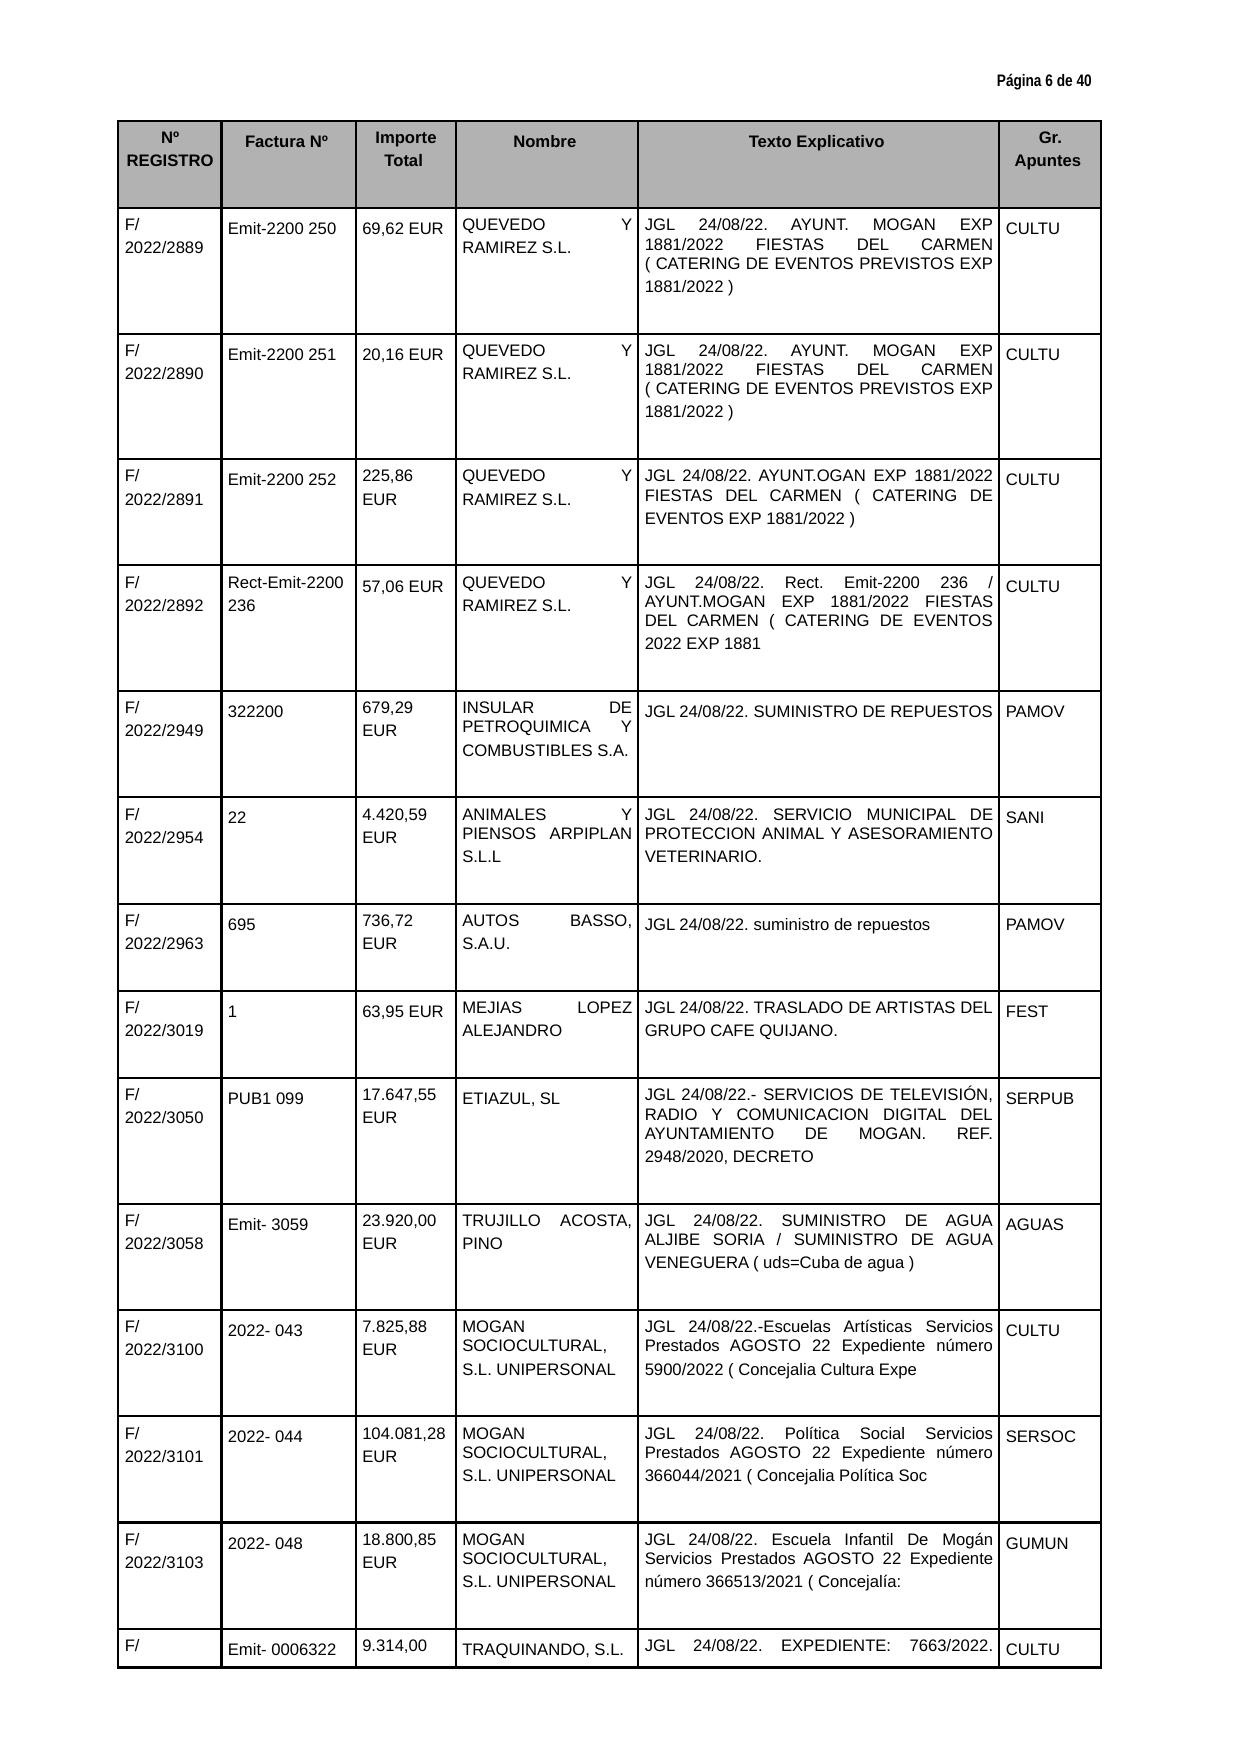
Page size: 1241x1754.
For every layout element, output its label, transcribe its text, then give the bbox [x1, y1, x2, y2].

table_cell JGL 24/08/22.- SERVICIOS DE TELEVISIÓN, RADIO Y COMUNICACION DIGITAL DEL AYUNTAMIENTO DE MOGAN. REF. 2948/2020, DECRETO [639, 1079, 998, 1202]
table_cell QUEVEDO Y RAMIREZ S.L. [457, 566, 637, 690]
table_cell TRAQUINANDO, S.L. [457, 1630, 637, 1666]
table_cell QUEVEDO Y RAMIREZ S.L. [457, 335, 637, 458]
table_cell CULTU [1000, 566, 1100, 690]
table_cell F/2022/3103 [119, 1524, 220, 1628]
table_cell 2022- 048 [223, 1524, 355, 1628]
table_cell F/ [119, 1630, 220, 1666]
table_cell Emit-2200 251 [223, 335, 355, 458]
table_cell 23.920,00 EUR [357, 1205, 455, 1309]
table_cell Emit-2200 252 [223, 460, 355, 564]
table_cell 17.647,55 EUR [357, 1079, 455, 1202]
table_cell F/2022/2891 [119, 460, 220, 564]
table_cell 57,06 EUR [357, 566, 455, 690]
table_cell F/2022/2889 [119, 209, 220, 332]
table_cell ANIMALES Y PIENSOS ARPIPLAN S.L.L [457, 798, 637, 902]
table_cell JGL 24/08/22. Rect. Emit-2200 236 / AYUNT.MOGAN EXP 1881/2022 FIESTAS DEL CARMEN ( CATERING DE EVENTOS 2022 EXP 1881 [639, 566, 998, 690]
table_cell 322200 [223, 692, 355, 796]
table_cell INSULAR DE PETROQUIMICA Y COMBUSTIBLES S.A. [457, 692, 637, 796]
table_cell 225,86 EUR [357, 460, 455, 564]
table_cell FEST [1000, 992, 1100, 1077]
table_cell 104.081,28 EUR [357, 1417, 455, 1521]
table_cell MEJIAS LOPEZ ALEJANDRO [457, 992, 637, 1077]
table_cell SANI [1000, 798, 1100, 902]
table_cell GUMUN [1000, 1524, 1100, 1628]
table_header Gr. Apuntes [1000, 122, 1100, 207]
table_cell JGL 24/08/22. Escuela Infantil De Mogán Servicios Prestados AGOSTO 22 Expediente número 366513/2021 ( Concejalía: [639, 1524, 998, 1628]
table_cell PUB1 099 [223, 1079, 355, 1202]
table_header Importe Total [357, 122, 455, 207]
table_cell Emit- 3059 [223, 1205, 355, 1309]
table_cell 69,62 EUR [357, 209, 455, 332]
table_cell 695 [223, 905, 355, 990]
table_cell F/2022/2949 [119, 692, 220, 796]
table_cell PAMOV [1000, 692, 1100, 796]
table_cell Rect-Emit-2200 236 [223, 566, 355, 690]
table_cell JGL 24/08/22.-Escuelas Artísticas Servicios Prestados AGOSTO 22 Expediente número 5900/2022 ( Concejalia Cultura Expe [639, 1311, 998, 1415]
table_cell F/2022/2963 [119, 905, 220, 990]
table_cell JGL 24/08/22. Política Social Servicios Prestados AGOSTO 22 Expediente número 366044/2021 ( Concejalia Política Soc [639, 1417, 998, 1521]
table_cell JGL 24/08/22. AYUNT. MOGAN EXP 1881/2022 FIESTAS DEL CARMEN ( CATERING DE EVENTOS PREVISTOS EXP 1881/2022 ) [639, 209, 998, 332]
table_cell CULTU [1000, 1311, 1100, 1415]
table_cell QUEVEDO Y RAMIREZ S.L. [457, 209, 637, 332]
table_cell 679,29 EUR [357, 692, 455, 796]
table_cell 736,72 EUR [357, 905, 455, 990]
table_cell F/2022/2954 [119, 798, 220, 902]
table_cell PAMOV [1000, 905, 1100, 990]
table_cell CULTU [1000, 209, 1100, 332]
table_cell 22 [223, 798, 355, 902]
table_cell QUEVEDO Y RAMIREZ S.L. [457, 460, 637, 564]
table_cell 63,95 EUR [357, 992, 455, 1077]
table_cell Emit-2200 250 [223, 209, 355, 332]
table_cell SERSOC [1000, 1417, 1100, 1521]
table_cell JGL 24/08/22. AYUNT. MOGAN EXP 1881/2022 FIESTAS DEL CARMEN ( CATERING DE EVENTOS PREVISTOS EXP 1881/2022 ) [639, 335, 998, 458]
table_cell SERPUB [1000, 1079, 1100, 1202]
table_cell MOGAN SOCIOCULTURAL, S.L. UNIPERSONAL [457, 1417, 637, 1521]
table_cell JGL 24/08/22. AYUNT.OGAN EXP 1881/2022 FIESTAS DEL CARMEN ( CATERING DE EVENTOS EXP 1881/2022 ) [639, 460, 998, 564]
table_cell CULTU [1000, 1630, 1100, 1666]
table_header Factura Nº [223, 122, 355, 207]
table_cell JGL 24/08/22. TRASLADO DE ARTISTAS DEL GRUPO CAFE QUIJANO. [639, 992, 998, 1077]
table_header Nº REGISTRO [119, 122, 220, 207]
table_cell 4.420,59 EUR [357, 798, 455, 902]
table_cell MOGAN SOCIOCULTURAL, S.L. UNIPERSONAL [457, 1524, 637, 1628]
table_cell JGL 24/08/22. suministro de repuestos [639, 905, 998, 990]
table_cell JGL 24/08/22. SUMINISTRO DE REPUESTOS [639, 692, 998, 796]
table_cell F/2022/3100 [119, 1311, 220, 1415]
table_cell ETIAZUL, SL [457, 1079, 637, 1202]
table_cell 1 [223, 992, 355, 1077]
table_cell TRUJILLO ACOSTA, PINO [457, 1205, 637, 1309]
table_cell MOGAN SOCIOCULTURAL, S.L. UNIPERSONAL [457, 1311, 637, 1415]
table_cell 20,16 EUR [357, 335, 455, 458]
table_cell AGUAS [1000, 1205, 1100, 1309]
table_cell AUTOS BASSO, S.A.U. [457, 905, 637, 990]
table_header Texto Explicativo [639, 122, 998, 207]
table_cell 2022- 044 [223, 1417, 355, 1521]
table_cell JGL 24/08/22. EXPEDIENTE: 7663/2022. [639, 1630, 998, 1666]
table_cell F/2022/3058 [119, 1205, 220, 1309]
table_cell 7.825,88 EUR [357, 1311, 455, 1415]
table_cell 2022- 043 [223, 1311, 355, 1415]
table_cell F/2022/3019 [119, 992, 220, 1077]
table_cell Emit- 0006322 [223, 1630, 355, 1666]
table_cell F/2022/3050 [119, 1079, 220, 1202]
table_cell CULTU [1000, 335, 1100, 458]
table_cell F/2022/2892 [119, 566, 220, 690]
table_cell JGL 24/08/22. SUMINISTRO DE AGUA ALJIBE SORIA / SUMINISTRO DE AGUA VENEGUERA ( uds=Cuba de agua ) [639, 1205, 998, 1309]
table_cell F/2022/3101 [119, 1417, 220, 1521]
table_cell JGL 24/08/22. SERVICIO MUNICIPAL DE PROTECCION ANIMAL Y ASESORAMIENTO VETERINARIO. [639, 798, 998, 902]
table_cell CULTU [1000, 460, 1100, 564]
table_cell 9.314,00 [357, 1630, 455, 1666]
table_cell 18.800,85 EUR [357, 1524, 455, 1628]
table_cell F/2022/2890 [119, 335, 220, 458]
table_header Nombre [457, 122, 637, 207]
